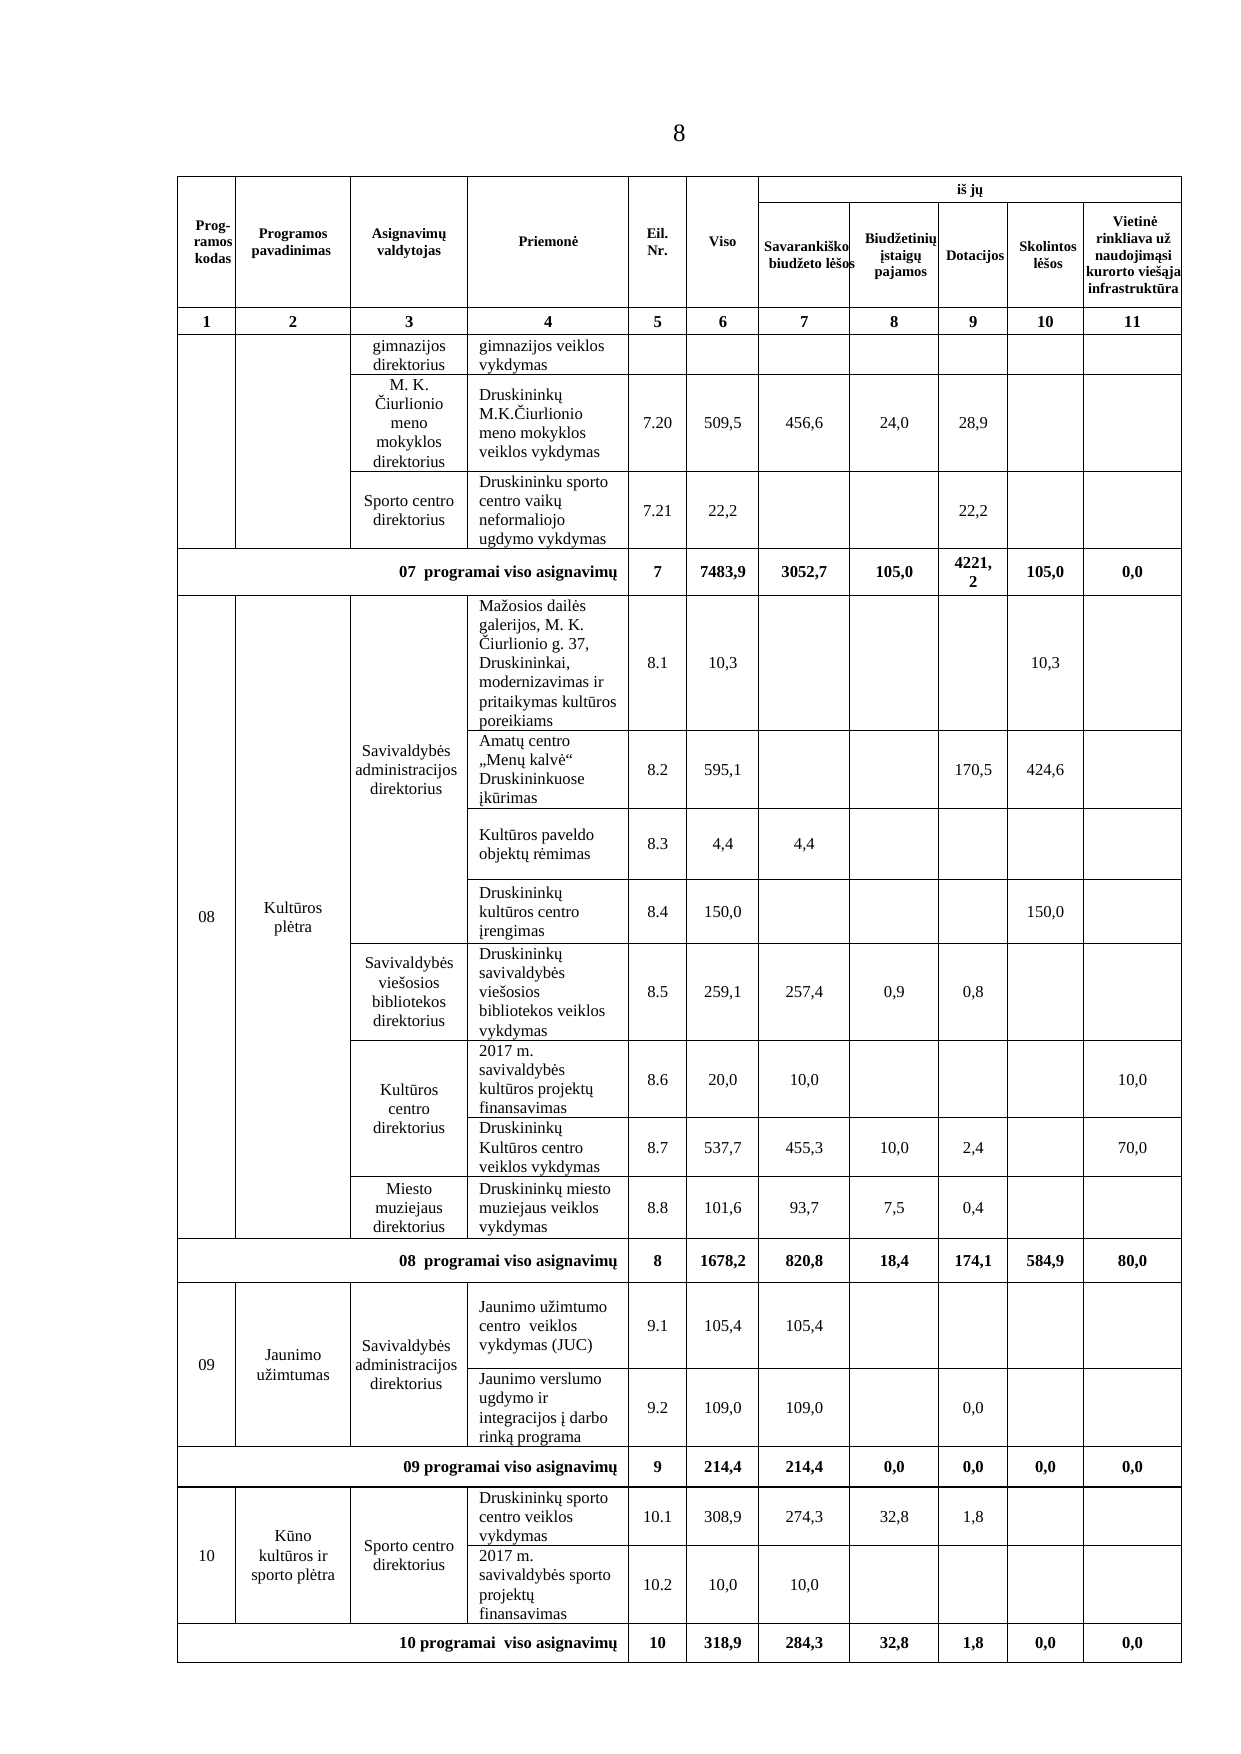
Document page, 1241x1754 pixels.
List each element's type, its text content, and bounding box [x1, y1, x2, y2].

table_cell Savivaldybės administracijos direktorius [351, 596, 467, 943]
table_cell [1008, 1041, 1083, 1117]
table_cell [850, 880, 938, 943]
table_cell [850, 1041, 938, 1117]
table_cell 1,8 [939, 1624, 1007, 1662]
table_cell 0,0 [850, 1447, 938, 1486]
table_cell 2 [236, 308, 350, 334]
table_cell [1084, 944, 1181, 1039]
table_cell 0,0 [939, 1447, 1007, 1486]
table_cell 8.7 [629, 1118, 686, 1176]
table_cell 10.1 [629, 1488, 686, 1545]
table_cell Sporto centro direktorius [351, 472, 467, 548]
table_cell Kultūros paveldo objektų rėmimas [468, 809, 628, 879]
table_cell [236, 335, 350, 548]
table_cell 284,3 [759, 1624, 849, 1662]
table_cell Jaunimo verslumo ugdymo ir integracijos į darbo rinką programa [468, 1369, 628, 1446]
table_cell [1084, 596, 1181, 730]
table_cell [939, 335, 1007, 374]
table_cell 424,6 [1008, 731, 1083, 807]
table_cell [1008, 1546, 1083, 1623]
table_cell [850, 335, 938, 374]
table_cell 0,0 [1084, 549, 1181, 594]
table_cell [1084, 1546, 1181, 1623]
table_cell 0,0 [1084, 1624, 1181, 1662]
table_cell [1008, 1488, 1083, 1545]
table_cell 10,3 [1008, 596, 1083, 730]
table_cell Savivaldybės viešosios bibliotekos direktorius [351, 944, 467, 1039]
table_cell 105,0 [1008, 549, 1083, 594]
table_cell 10,0 [850, 1118, 938, 1176]
table_cell 32,8 [850, 1488, 938, 1545]
table_cell 6 [687, 308, 758, 334]
table_cell 3 [351, 308, 467, 334]
table_cell Kultūros plėtra [236, 596, 350, 1238]
table_cell 8.6 [629, 1041, 686, 1117]
table_cell [1008, 1283, 1083, 1368]
table_cell [1084, 1369, 1181, 1446]
table_cell 257,4 [759, 944, 849, 1039]
table_cell 456,6 [759, 375, 849, 471]
table_cell [1008, 375, 1083, 471]
table_cell 20,0 [687, 1041, 758, 1117]
table_cell 4,4 [687, 809, 758, 879]
table_cell [759, 596, 849, 730]
table_cell 8 [850, 308, 938, 334]
table_cell [850, 809, 938, 879]
table_header Prog-ramos kodas [178, 177, 235, 307]
table_cell 24,0 [850, 375, 938, 471]
table_cell 10 [178, 1488, 235, 1623]
table_cell 80,0 [1084, 1239, 1181, 1282]
table_cell Mažosios dailės galerijos, M. K. Čiurlionio g. 37, Druskininkai, modernizavimas ir pritaikymas kultūros poreikiams [468, 596, 628, 730]
table_cell [850, 1546, 938, 1623]
table_cell 70,0 [1084, 1118, 1181, 1176]
table_cell 170,5 [939, 731, 1007, 807]
table_cell 0,0 [1008, 1624, 1083, 1662]
table_cell gimnazijos veiklos vykdymas [468, 335, 628, 374]
table_cell 274,3 [759, 1488, 849, 1545]
table_cell 2017 m. savivaldybės kultūros projektų finansavimas [468, 1041, 628, 1117]
table_cell [1008, 809, 1083, 879]
table_cell 0,0 [1084, 1447, 1181, 1486]
table_cell Skolintos lėšos [1008, 203, 1083, 307]
table_cell M. K. Čiurlionio meno mokyklos direktorius [351, 375, 467, 471]
table_cell [850, 472, 938, 548]
table_cell Amatų centro „Menų kalvė“ Druskininkuose įkūrimas [468, 731, 628, 807]
table_cell [850, 1369, 938, 1446]
table_cell 0,4 [939, 1177, 1007, 1238]
table_cell 07 programai viso asignavimų [178, 549, 628, 594]
table_cell 509,5 [687, 375, 758, 471]
table_cell 10,0 [687, 1546, 758, 1623]
table_cell 214,4 [759, 1447, 849, 1486]
table_cell 10 [1008, 308, 1083, 334]
table_cell [850, 1283, 938, 1368]
table_cell Sporto centro direktorius [351, 1488, 467, 1623]
table_cell 150,0 [1008, 880, 1083, 943]
table_cell [850, 596, 938, 730]
table_cell gimnazijos direktorius [351, 335, 467, 374]
table_cell 259,1 [687, 944, 758, 1039]
table_cell 11 [1084, 308, 1181, 334]
table_cell 4221,2 [939, 549, 1007, 594]
table_cell 0,8 [939, 944, 1007, 1039]
table_cell [759, 472, 849, 548]
table_cell 214,4 [687, 1447, 758, 1486]
table_cell 18,4 [850, 1239, 938, 1282]
table_cell [1084, 335, 1181, 374]
table_cell 455,3 [759, 1118, 849, 1176]
table_cell 105,0 [850, 549, 938, 594]
table_header iš jų [759, 177, 1181, 202]
table_cell 10,0 [759, 1546, 849, 1623]
table_cell 22,2 [687, 472, 758, 548]
table_cell [939, 1041, 1007, 1117]
table_cell [1084, 472, 1181, 548]
table_cell 174,1 [939, 1239, 1007, 1282]
table_cell 7 [759, 308, 849, 334]
table_header Asignavimų valdytojas [351, 177, 467, 307]
table_cell [1084, 731, 1181, 807]
table_cell 8.2 [629, 731, 686, 807]
table_cell 3052,7 [759, 549, 849, 594]
table_cell 2,4 [939, 1118, 1007, 1176]
table_cell 0,0 [1008, 1447, 1083, 1486]
table_cell [1084, 1283, 1181, 1368]
table_cell 7483,9 [687, 549, 758, 594]
table_cell [1008, 1369, 1083, 1446]
table_cell 4,4 [759, 809, 849, 879]
table_cell 0,0 [939, 1369, 1007, 1446]
table_cell [1008, 1177, 1083, 1238]
table_cell [939, 596, 1007, 730]
table_cell [759, 731, 849, 807]
table_cell 10,0 [1084, 1041, 1181, 1117]
table_cell [1084, 880, 1181, 943]
table_cell 10,0 [759, 1041, 849, 1117]
table_cell 32,8 [850, 1624, 938, 1662]
table_cell 10 [629, 1624, 686, 1662]
table_cell [178, 335, 235, 548]
table_cell 4 [468, 308, 628, 334]
table_cell [1084, 1488, 1181, 1545]
table_cell [1084, 375, 1181, 471]
table_cell Jaunimo užimtumas [236, 1283, 350, 1446]
table_cell Kūno kultūros ir sporto plėtra [236, 1488, 350, 1623]
table_cell 537,7 [687, 1118, 758, 1176]
table_cell 8.3 [629, 809, 686, 879]
table_cell 10,3 [687, 596, 758, 730]
table_cell 584,9 [1008, 1239, 1083, 1282]
table_cell 28,9 [939, 375, 1007, 471]
table_cell 8.1 [629, 596, 686, 730]
table_cell Miesto muziejaus direktorius [351, 1177, 467, 1238]
table_cell [1008, 944, 1083, 1039]
table_cell [759, 335, 849, 374]
table_cell 105,4 [759, 1283, 849, 1368]
table_cell 595,1 [687, 731, 758, 807]
table_header Viso [687, 177, 758, 307]
table_cell 7 [629, 549, 686, 594]
table_cell [1008, 1118, 1083, 1176]
table_cell 150,0 [687, 880, 758, 943]
table_cell [939, 1283, 1007, 1368]
table_cell [939, 809, 1007, 879]
table_cell 10 programai viso asignavimų [178, 1624, 628, 1662]
table_cell Druskininkų Kultūros centro veiklos vykdymas [468, 1118, 628, 1176]
table_cell Druskininku sporto centro vaikų neformaliojo ugdymo vykdymas [468, 472, 628, 548]
table_cell [1084, 809, 1181, 879]
table_cell 9.1 [629, 1283, 686, 1368]
table_cell [1008, 335, 1083, 374]
table_cell 0,9 [850, 944, 938, 1039]
table_cell Vietinė rinkliava už naudojimąsi kurorto viešąja infrastruktūra [1084, 203, 1181, 307]
table_cell Druskininkų kultūros centro įrengimas [468, 880, 628, 943]
table_cell 09 programai viso asignavimų [178, 1447, 628, 1486]
table_cell Savivaldybės administracijos direktorius [351, 1283, 467, 1446]
table_cell 1 [178, 308, 235, 334]
table_cell 308,9 [687, 1488, 758, 1545]
table_cell [629, 335, 686, 374]
table_cell 10.2 [629, 1546, 686, 1623]
table_cell 8.8 [629, 1177, 686, 1238]
table_cell Druskininkų sporto centro veiklos vykdymas [468, 1488, 628, 1545]
table_cell 105,4 [687, 1283, 758, 1368]
table_cell Biudžetinių įstaigų pajamos [850, 203, 938, 307]
table_cell [939, 880, 1007, 943]
table_cell 5 [629, 308, 686, 334]
table_cell 820,8 [759, 1239, 849, 1282]
table_cell 9 [629, 1447, 686, 1486]
table_cell Druskininkų savivaldybės viešosios bibliotekos veiklos vykdymas [468, 944, 628, 1039]
table_header Programos pavadinimas [236, 177, 350, 307]
table_cell Dotacijos [939, 203, 1007, 307]
table_cell 109,0 [687, 1369, 758, 1446]
table_cell 8.5 [629, 944, 686, 1039]
table_cell Druskininkų miesto muziejaus veiklos vykdymas [468, 1177, 628, 1238]
table_cell [759, 880, 849, 943]
table_cell 09 [178, 1283, 235, 1446]
table_cell [939, 1546, 1007, 1623]
table_cell 101,6 [687, 1177, 758, 1238]
table_cell 8.4 [629, 880, 686, 943]
table_cell 08 [178, 596, 235, 1238]
table_header Priemonė [468, 177, 628, 307]
table_header Eil. Nr. [629, 177, 686, 307]
table_cell Druskininkų M.K.Čiurlionio meno mokyklos veiklos vykdymas [468, 375, 628, 471]
table_cell 1,8 [939, 1488, 1007, 1545]
table_cell 2017 m. savivaldybės sporto projektų finansavimas [468, 1546, 628, 1623]
table_cell 08 programai viso asignavimų [178, 1239, 628, 1282]
table_cell 7,5 [850, 1177, 938, 1238]
table_cell 318,9 [687, 1624, 758, 1662]
table_cell 93,7 [759, 1177, 849, 1238]
table_cell 9.2 [629, 1369, 686, 1446]
table_cell [850, 731, 938, 807]
table_cell 8 [629, 1239, 686, 1282]
table_cell Jaunimo užimtumo centro veiklos vykdymas (JUC) [468, 1283, 628, 1368]
table_cell Savarankiško biudžeto lėšos [759, 203, 849, 307]
table_cell 109,0 [759, 1369, 849, 1446]
table_cell 22,2 [939, 472, 1007, 548]
table_cell 9 [939, 308, 1007, 334]
table_cell [1084, 1177, 1181, 1238]
table_cell 1678,2 [687, 1239, 758, 1282]
table_cell 7.20 [629, 375, 686, 471]
table_cell 7.21 [629, 472, 686, 548]
table_cell [1008, 472, 1083, 548]
table_cell Kultūros centro direktorius [351, 1041, 467, 1176]
table_cell [687, 335, 758, 374]
